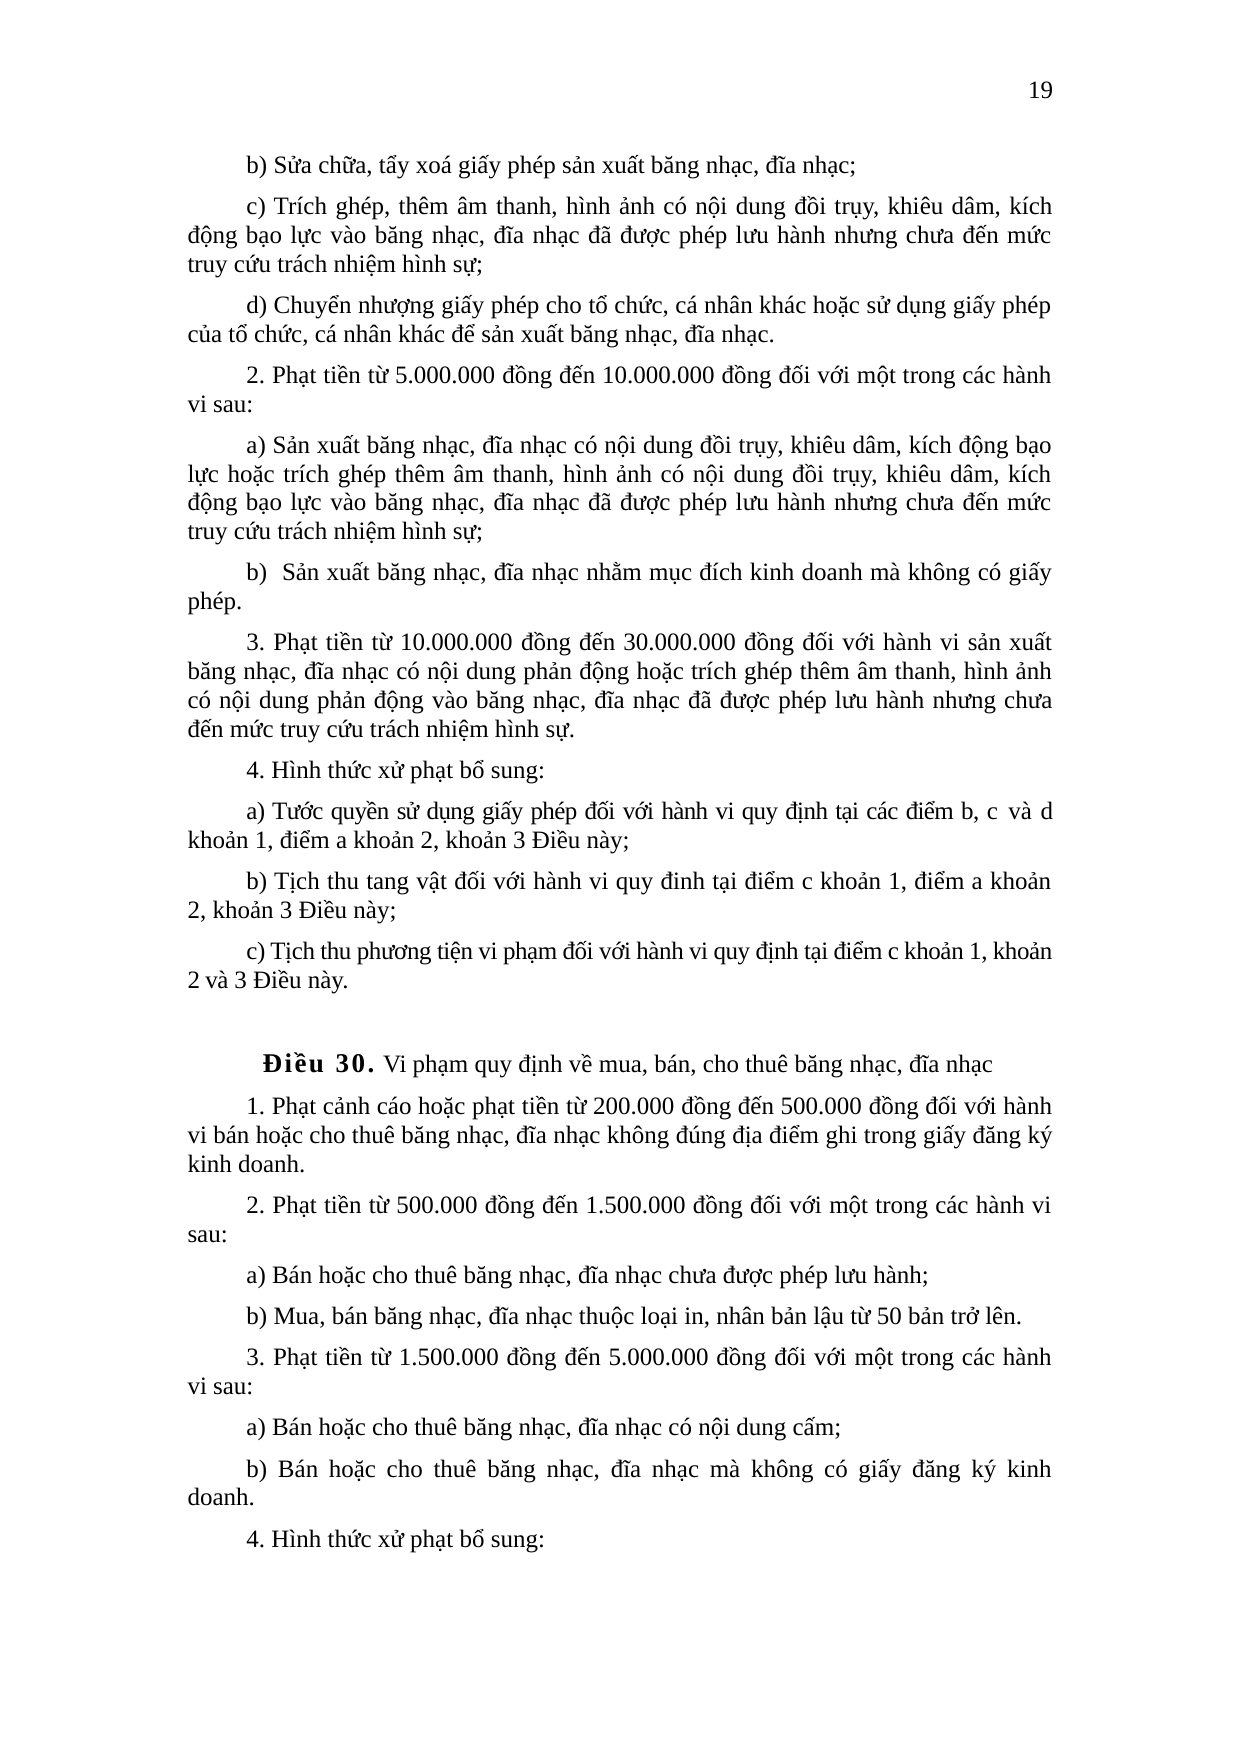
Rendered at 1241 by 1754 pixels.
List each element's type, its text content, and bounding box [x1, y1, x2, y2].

text a) Sản xuất băng nhạc, đĩa nhạc có nội dung đồi trụy, khiêu dâm, kích động bạo lực hoặc trích ghép thêm âm thanh, hình ảnh có nội dung đồi trụy, khiêu dâm, kích động bạo lực vào băng nhạc, đĩa nhạc đã được phép lưu hành nhưng chưa đến mức truy cứu trách nhiệm hình sự; [187, 430, 1053, 545]
text b) Tịch thu tang vật đối với hành vi quy đinh tại điểm c khoản 1, điểm a khoản 2, khoản 3 Điều này; [187, 866, 1053, 924]
text c) Trích ghép, thêm âm thanh, hình ảnh có nội dung đồi trụy, khiêu dâm, kích động bạo lực vào băng nhạc, đĩa nhạc đã được phép lưu hành nhưng chưa đến mức truy cứu trách nhiệm hình sự; [187, 191, 1053, 277]
text a) Bán hoặc cho thuê băng nhạc, đĩa nhạc có nội dung cấm; [187, 1412, 1053, 1441]
text c) Tịch thu phương tiện vi phạm đối với hành vi quy định tại điểm c khoản 1, khoản 2 và 3 Điều này. [187, 936, 1053, 994]
text 4. Hình thức xử phạt bổ sung: [187, 1524, 1053, 1552]
text b) Bán hoặc cho thuê băng nhạc, đĩa nhạc mà không có giấy đăng ký kinh doanh. [187, 1454, 1053, 1511]
text Điều 30. Vi phạm quy định về mua, bán, cho thuê băng nhạc, đĩa nhạc [187, 1047, 1053, 1079]
text a) Tước quyền sử dụng giấy phép đối với hành vi quy định tại các điểm b, c và d khoản 1, điểm a khoản 2, khoản 3 Điều này; [187, 796, 1053, 854]
text 1. Phạt cảnh cáo hoặc phạt tiền từ 200.000 đồng đến 500.000 đồng đối với hành vi bán hoặc cho thuê băng nhạc, đĩa nhạc không đúng địa điểm ghi trong giấy đăng ký kinh doanh. [187, 1091, 1053, 1177]
text 2. Phạt tiền từ 5.000.000 đồng đến 10.000.000 đồng đối với một trong các hành vi sau: [187, 360, 1053, 417]
text 3. Phạt tiền từ 10.000.000 đồng đến 30.000.000 đồng đối với hành vi sản xuất băng nhạc, đĩa nhạc có nội dung phản động hoặc trích ghép thêm âm thanh, hình ảnh có nội dung phản động vào băng nhạc, đĩa nhạc đã được phép lưu hành nhưng chưa đến mức truy cứu trách nhiệm hình sự. [187, 627, 1053, 742]
text 3. Phạt tiền từ 1.500.000 đồng đến 5.000.000 đồng đối với một trong các hành vi sau: [187, 1342, 1053, 1400]
text b) Sản xuất băng nhạc, đĩa nhạc nhằm mục đích kinh doanh mà không có giấy phép. [187, 557, 1053, 615]
text 4. Hình thức xử phạt bổ sung: [187, 755, 1053, 784]
text b) Sửa chữa, tẩy xoá giấy phép sản xuất băng nhạc, đĩa nhạc; [187, 150, 1053, 179]
text d) Chuyển nhượng giấy phép cho tổ chức, cá nhân khác hoặc sử dụng giấy phép của tổ chức, cá nhân khác để sản xuất băng nhạc, đĩa nhạc. [187, 290, 1053, 347]
text 2. Phạt tiền từ 500.000 đồng đến 1.500.000 đồng đối với một trong các hành vi sau: [187, 1190, 1053, 1247]
text b) Mua, bán băng nhạc, đĩa nhạc thuộc loại in, nhân bản lậu từ 50 bản trở lên. [187, 1301, 1053, 1330]
text a) Bán hoặc cho thuê băng nhạc, đĩa nhạc chưa được phép lưu hành; [187, 1260, 1053, 1289]
